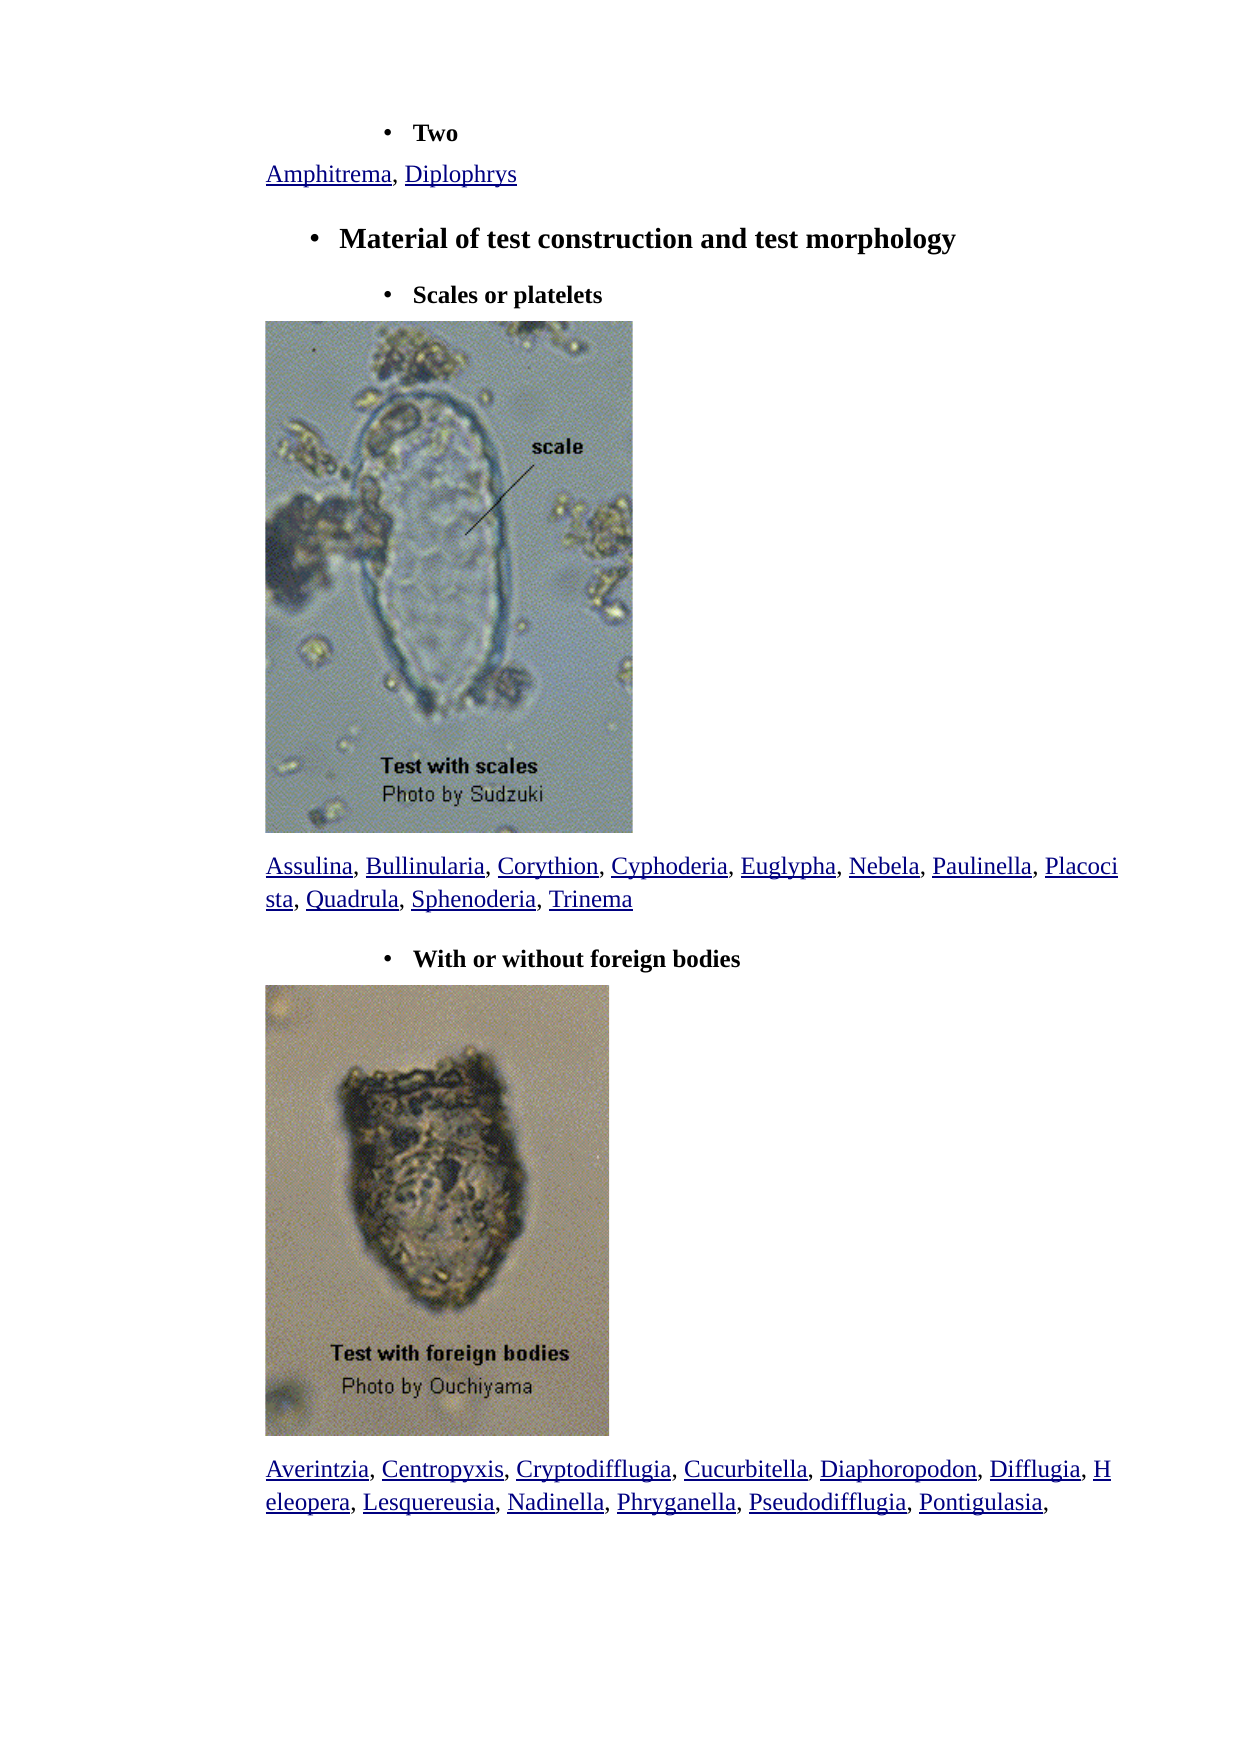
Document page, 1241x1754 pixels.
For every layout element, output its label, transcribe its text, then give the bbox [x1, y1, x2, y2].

subtitle Material of test construction and test morphology [309, 222, 1122, 255]
picture [265, 321, 633, 833]
list Assulina, Bullinularia, Corythion, Cyphoderia, Euglypha, Nebela, Paulinella, Placocista, Quadrula, Sphenoderia, Trinema [236, 851, 1122, 913]
subtitle With or without foreign bodies [383, 944, 1122, 973]
list Amphitrema, Diplophrys [236, 159, 1122, 188]
subtitle Scales or platelets [383, 280, 1122, 309]
picture [265, 985, 610, 1436]
subtitle Two [383, 118, 1122, 147]
list Averintzia, Centropyxis, Cryptodifflugia, Cucurbitella, Diaphoropodon, Difflugia, Heleopera, Lesquereusia, Nadinella, Phryganella, Pseudodifflugia, Pontigulasia, [236, 1454, 1122, 1516]
